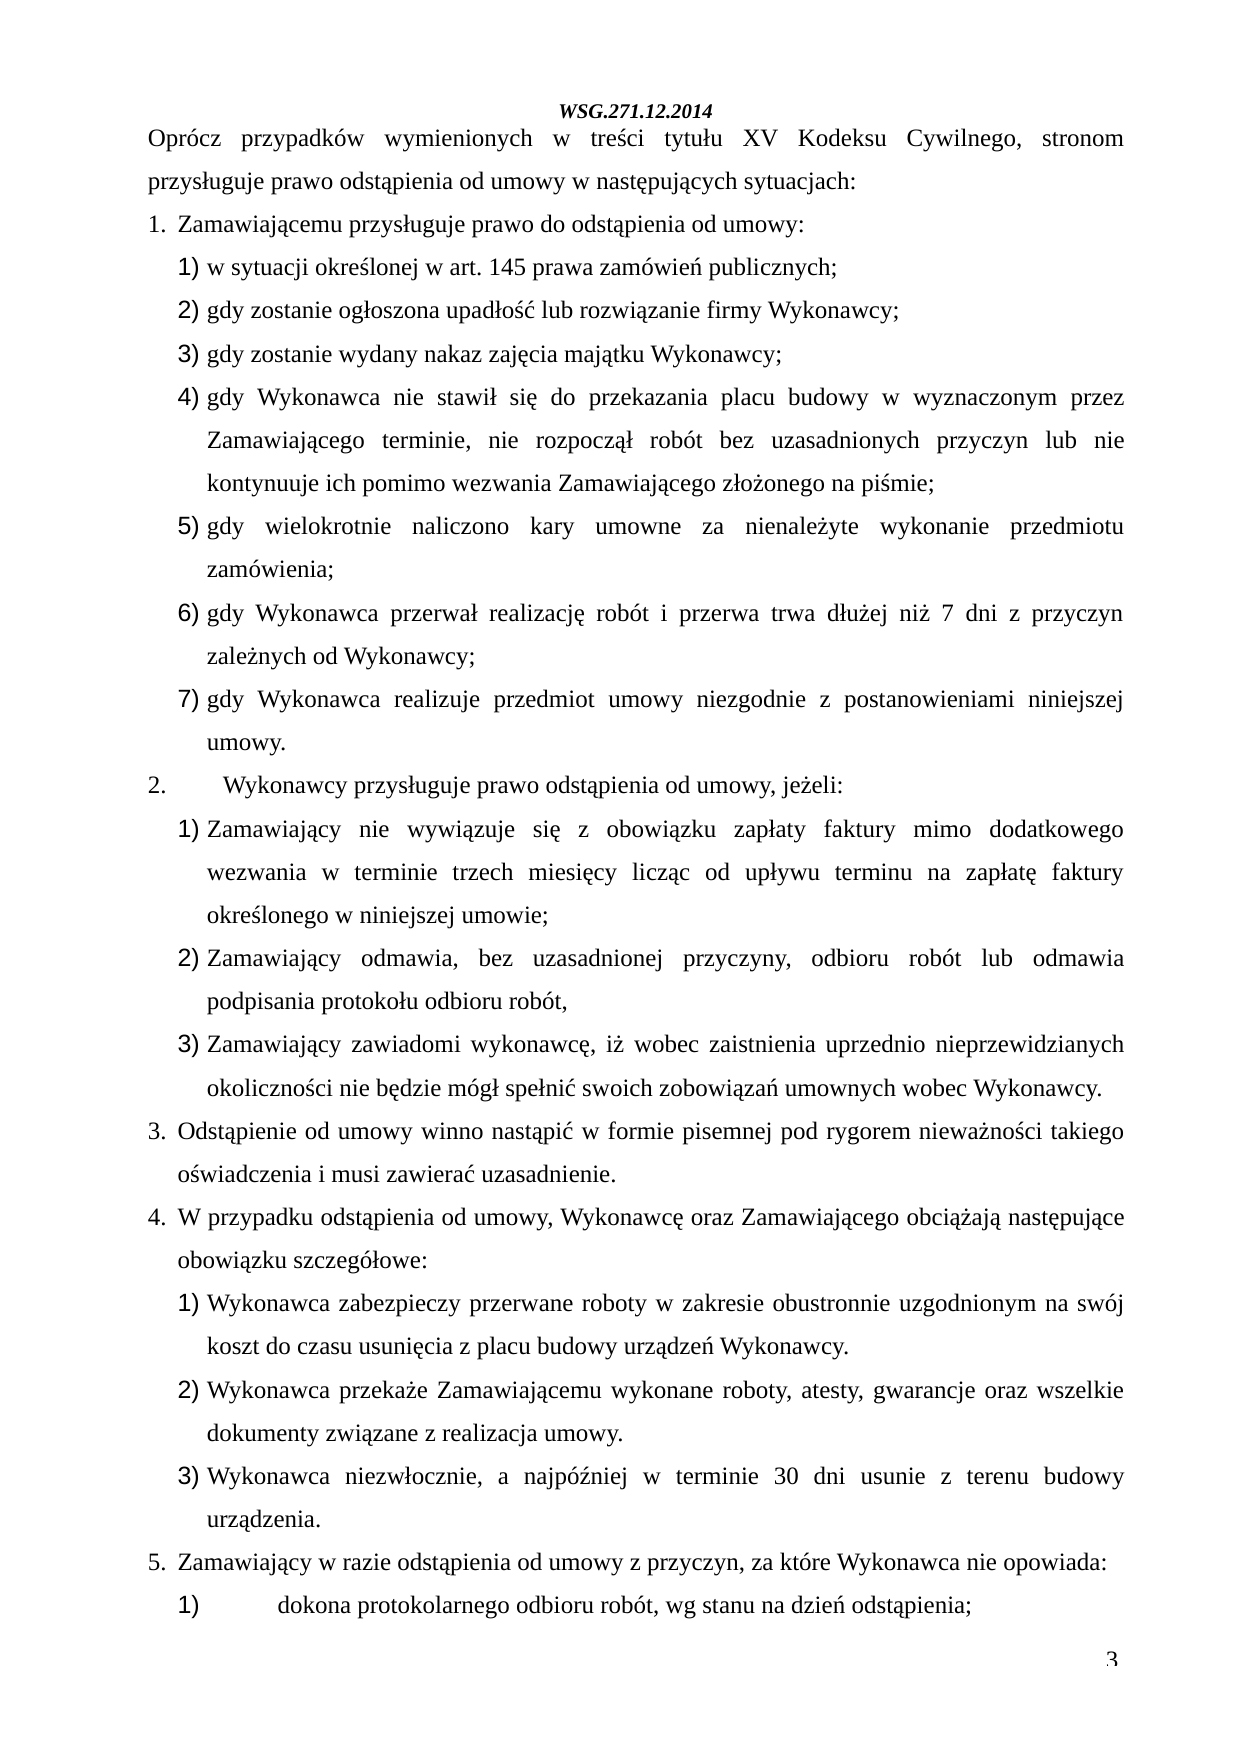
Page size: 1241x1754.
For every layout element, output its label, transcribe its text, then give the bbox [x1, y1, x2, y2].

list Odstąpienie od umowy winno nastąpić w formie pisemnej pod rygorem nieważności takiego oświadczenia i musi zawierać uzasadnienie. [148, 1116, 1125, 1188]
list gdy Wykonawca nie stawił się do przekazania placu budowy w wyznaczonym przez Zamawiającego terminie, nie rozpoczął robót bez uzasadnionych przyczyn lub nie kontynuuje ich pomimo wezwania Zamawiającego złożonego na piśmie; [177, 382, 1125, 497]
list Zamawiający zawiadomi wykonawcę, iż wobec zaistnienia uprzednio nieprzewidzianych okoliczności nie będzie mógł spełnić swoich zobowiązań umownych wobec Wykonawcy. [177, 1029, 1125, 1101]
list gdy wielokrotnie naliczono kary umowne za nienależyte wykonanie przedmiotu zamówienia; [177, 511, 1125, 583]
list Zamawiającemu przysługuje prawo do odstąpienia od umowy: [148, 209, 1125, 238]
list Wykonawca niezwłocznie, a najpóźniej w terminie 30 dni usunie z terenu budowy urządzenia. [177, 1461, 1125, 1533]
list gdy Wykonawca przerwał realizację robót i przerwa trwa dłużej niż 7 dni z przyczyn zależnych od Wykonawcy; [177, 598, 1125, 670]
list Wykonawcy przysługuje prawo odstąpienia od umowy, jeżeli: [148, 770, 1125, 799]
list gdy zostanie wydany nakaz zajęcia majątku Wykonawcy; [177, 339, 1125, 367]
list dokona protokolarnego odbioru robót, wg stanu na dzień odstąpienia; [177, 1590, 1125, 1619]
list gdy Wykonawca realizuje przedmiot umowy niezgodnie z postanowieniami niniejszej umowy. [177, 684, 1125, 756]
list Zamawiający nie wywiązuje się z obowiązku zapłaty faktury mimo dodatkowego wezwania w terminie trzech miesięcy licząc od upływu terminu na zapłatę faktury określonego w niniejszej umowie; [177, 813, 1125, 929]
list Zamawiający odmawia, bez uzasadnionej przyczyny, odbioru robót lub odmawia podpisania protokołu odbioru robót, [177, 943, 1125, 1015]
list gdy zostanie ogłoszona upadłość lub rozwiązanie firmy Wykonawcy; [177, 295, 1125, 324]
list Zamawiający w razie odstąpienia od umowy z przyczyn, za które Wykonawca nie opowiada: [148, 1547, 1125, 1576]
text Oprócz przypadków wymienionych w treści tytułu XV Kodeksu Cywilnego, stronom przysługuje prawo odstąpienia od umowy w następujących sytuacjach: [148, 123, 1125, 195]
list Wykonawca zabezpieczy przerwane roboty w zakresie obustronnie uzgodnionym na swój koszt do czasu usunięcia z placu budowy urządzeń Wykonawcy. [177, 1288, 1125, 1360]
list Wykonawca przekaże Zamawiającemu wykonane roboty, atesty, gwarancje oraz wszelkie dokumenty związane z realizacja umowy. [177, 1374, 1125, 1447]
list w sytuacji określonej w art. 145 prawa zamówień publicznych; [177, 252, 1125, 281]
list W przypadku odstąpienia od umowy, Wykonawcę oraz Zamawiającego obciążają następujące obowiązku szczegółowe: [148, 1202, 1125, 1274]
